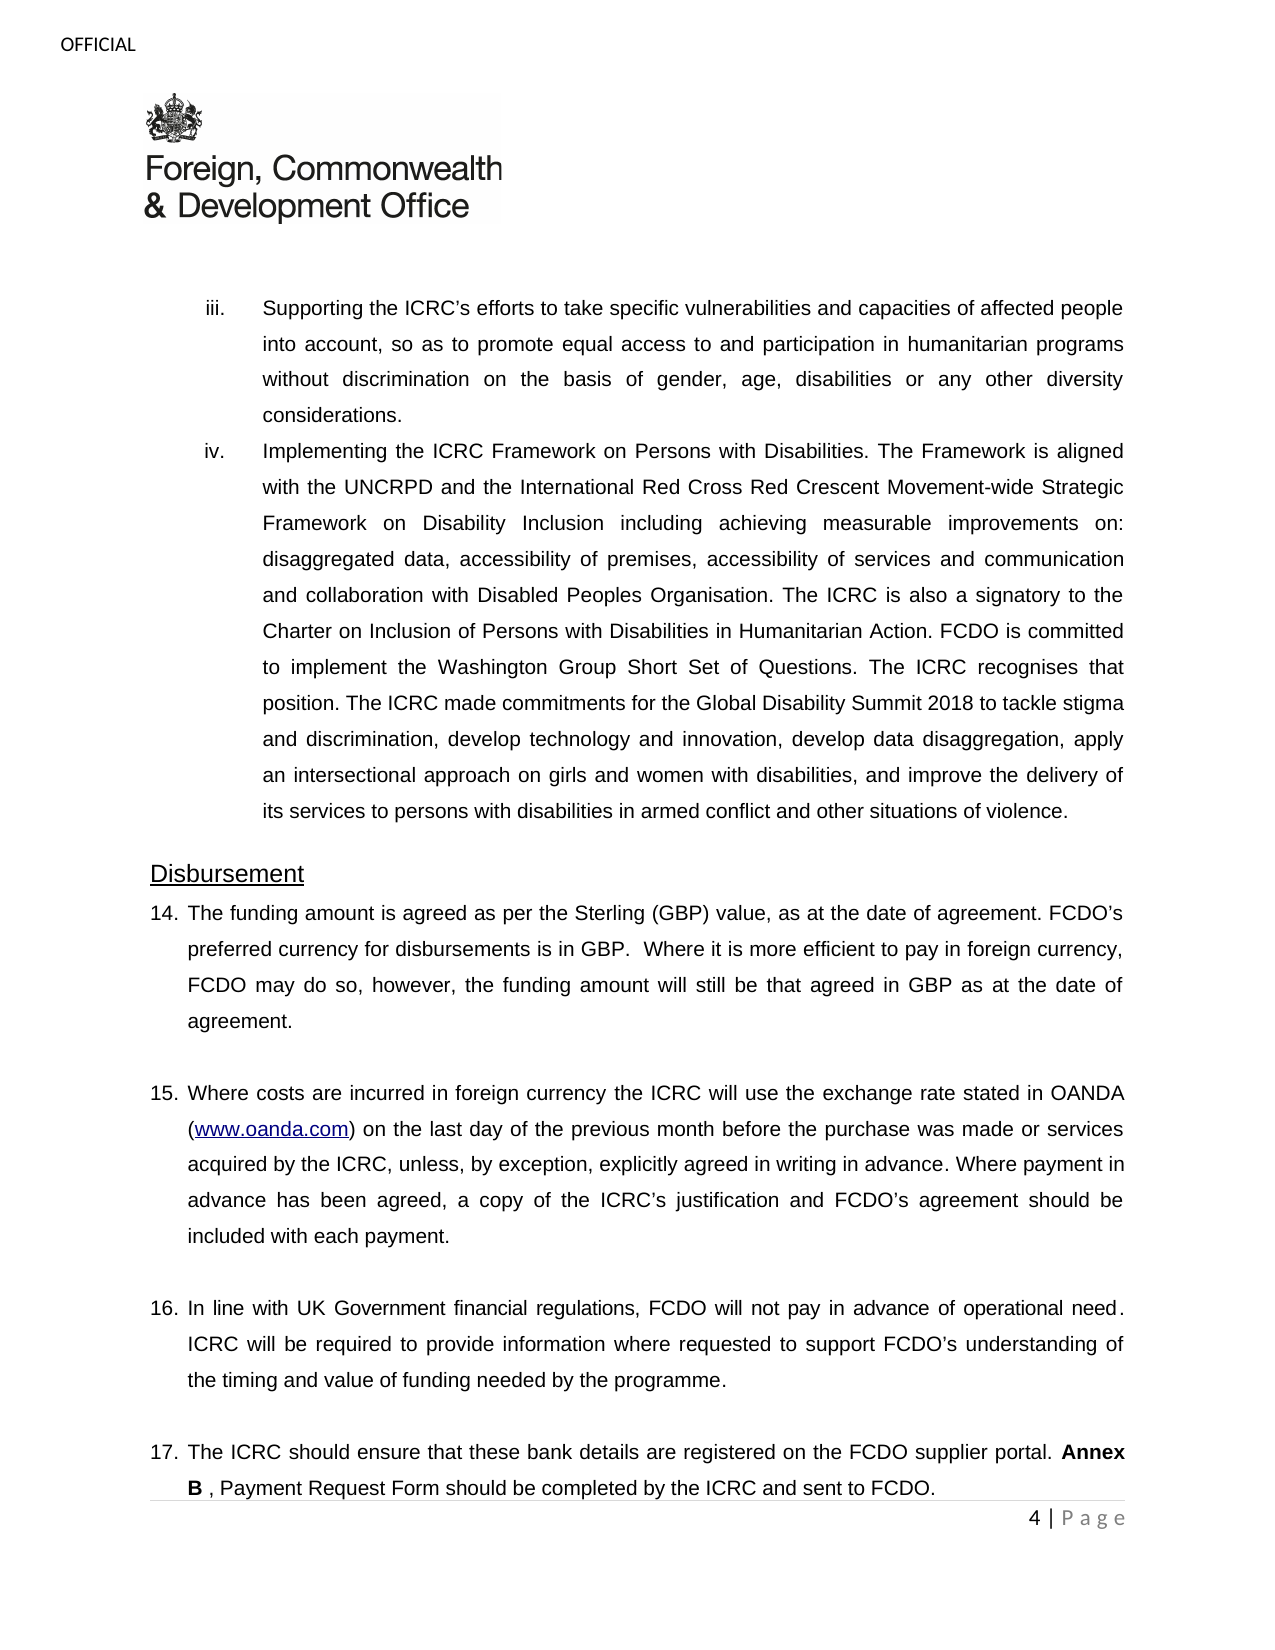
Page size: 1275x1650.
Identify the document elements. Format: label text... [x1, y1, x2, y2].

list In line with UK Government financial regulations, FCDO will not pay in advance of operational need. ICRC will be required to provide information where requested to support FCDO’s understanding of the timing and value of funding needed by the programme. [150, 1296, 1125, 1392]
list Implementing the ICRC Framework on Persons with Disabilities. The Framework is aligned with the UNCRPD and the International Red Cross Red Crescent Movement-wide Strategic Framework on Disability Inclusion including achieving measurable improvements on: disaggregated data, accessibility of premises, accessibility of services and communication and collaboration with Disabled Peoples Organisation. The ICRC is also a signatory to the Charter on Inclusion of Persons with Disabilities in Humanitarian Action. FCDO is committed to implement the Washington Group Short Set of Questions. The ICRC recognises that position. The ICRC made commitments for the Global Disability Summit 2018 to tackle stigma and discrimination, develop technology and innovation, develop data disaggregation, apply an intersectional approach on girls and women with disabilities, and improve the delivery of its services to persons with disabilities in armed conflict and other situations of violence. [225, 439, 1125, 822]
list Supporting the ICRC’s efforts to take specific vulnerabilities and capacities of affected people into account, so as to promote equal access to and participation in humanitarian programs without discrimination on the basis of gender, age, disabilities or any other diversity considerations. [225, 295, 1125, 427]
list Where costs are incurred in foreign currency the ICRC will use the exchange rate stated in OANDA (www.oanda.com) on the last day of the previous month before the purchase was made or services acquired by the ICRC, unless, by exception, explicitly agreed in writing in advance. Where payment in advance has been agreed, a copy of the ICRC’s justification and FCDO’s agreement should be included with each payment. [150, 1080, 1125, 1248]
subtitle Disbursement [150, 859, 1125, 888]
list The ICRC should ensure that these bank details are registered on the FCDO supplier portal. Annex B , Payment Request Form should be completed by the ICRC and sent to FCDO. [150, 1440, 1125, 1500]
list The funding amount is agreed as per the Sterling (GBP) value, as at the date of agreement. FCDO’s preferred currency for disbursements is in GBP. Where it is more efficient to pay in foreign currency, FCDO may do so, however, the funding amount will still be that agreed in GBP as at the date of agreement. [150, 901, 1125, 1032]
